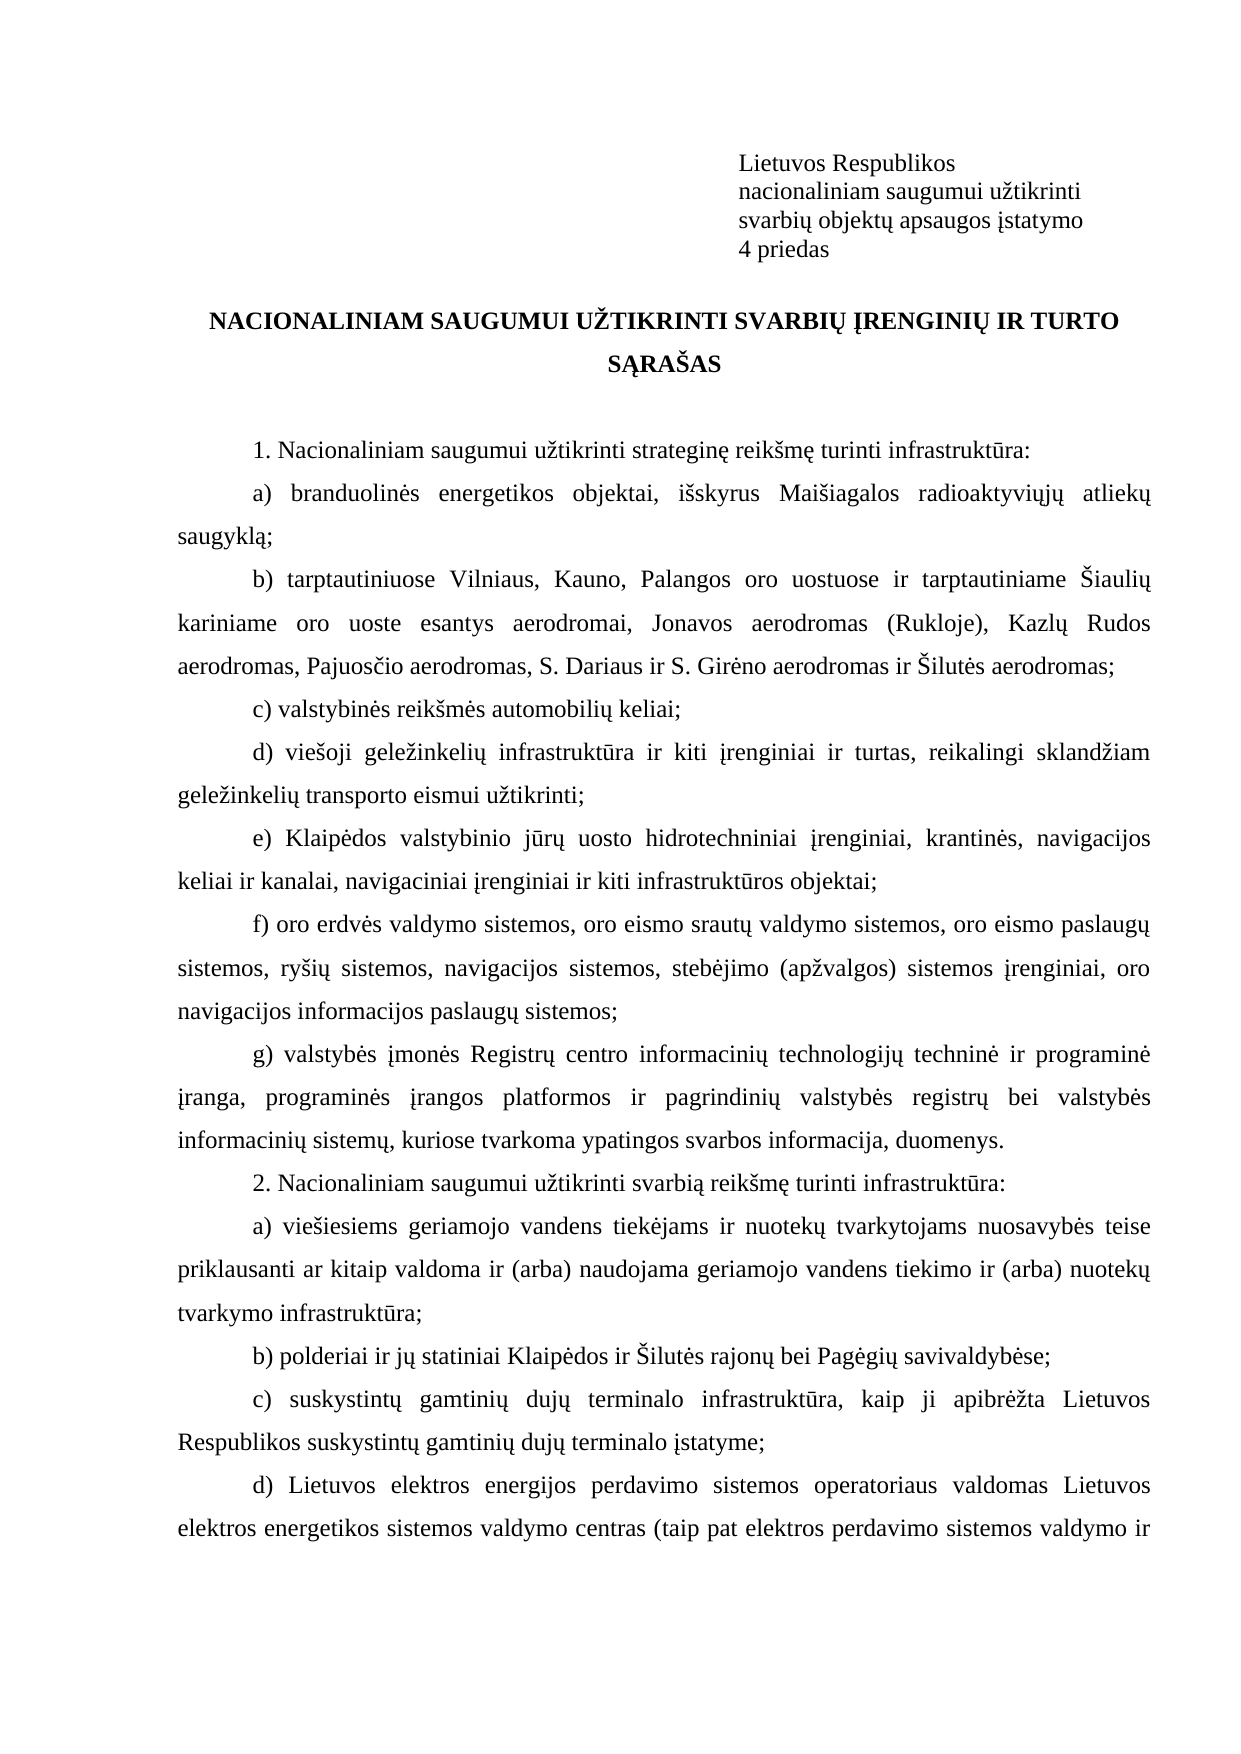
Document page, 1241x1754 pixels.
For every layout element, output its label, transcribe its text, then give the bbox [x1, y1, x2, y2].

text Lietuvos Respublikos [177, 148, 1152, 176]
text 1. Nacionaliniam saugumui užtikrinti strateginę reikšmę turinti infrastruktūra: [177, 435, 1152, 464]
text e) Klaipėdos valstybinio jūrų uosto hidrotechniniai įrenginiai, krantinės, navigacijos keliai ir kanalai, navigaciniai įrenginiai ir kiti infrastruktūros objektai; [177, 823, 1152, 895]
text b) polderiai ir jų statiniai Klaipėdos ir Šilutės rajonų bei Pagėgių savivaldybėse; [177, 1341, 1152, 1369]
text a) branduolinės energetikos objektai, išskyrus Maišiagalos radioaktyviųjų atliekų saugyklą; [177, 478, 1152, 550]
text 2. Nacionaliniam saugumui užtikrinti svarbią reikšmę turinti infrastruktūra: [177, 1168, 1152, 1197]
text a) viešiesiems geriamojo vandens tiekėjams ir nuotekų tvarkytojams nuosavybės teise priklausanti ar kitaip valdoma ir (arba) naudojama geriamojo vandens tiekimo ir (arba) nuotekų tvarkymo infrastruktūra; [177, 1211, 1152, 1326]
text svarbių objektų apsaugos įstatymo [177, 205, 1152, 234]
text d) viešoji geležinkelių infrastruktūra ir kiti įrenginiai ir turtas, reikalingi sklandžiam geležinkelių transporto eismui užtikrinti; [177, 737, 1152, 809]
text nacionaliniam saugumui užtikrinti [177, 176, 1152, 205]
text 4 priedas [177, 234, 1152, 263]
text c) valstybinės reikšmės automobilių keliai; [177, 694, 1152, 723]
text NACIONALINIAM SAUGUMUI UŽTIKRINTI SVARBIŲ ĮRENGINIŲ IR TURTO SĄRAŠAS [177, 306, 1152, 378]
text b) tarptautiniuose Vilniaus, Kauno, Palangos oro uostuose ir tarptautiniame Šiaulių kariniame oro uoste esantys aerodromai, Jonavos aerodromas (Rukloje), Kazlų Rudos aerodromas, Pajuosčio aerodromas, S. Dariaus ir S. Girėno aerodromas ir Šilutės aerodromas; [177, 564, 1152, 679]
text f) oro erdvės valdymo sistemos, oro eismo srautų valdymo sistemos, oro eismo paslaugų sistemos, ryšių sistemos, navigacijos sistemos, stebėjimo (apžvalgos) sistemos įrenginiai, oro navigacijos informacijos paslaugų sistemos; [177, 909, 1152, 1024]
text g) valstybės įmonės Registrų centro informacinių technologijų techninė ir programinė įranga, programinės įrangos platformos ir pagrindinių valstybės registrų bei valstybės informacinių sistemų, kuriose tvarkoma ypatingos svarbos informacija, duomenys. [177, 1039, 1152, 1154]
text d) Lietuvos elektros energijos perdavimo sistemos operatoriaus valdomas Lietuvos elektros energetikos sistemos valdymo centras (taip pat elektros perdavimo sistemos valdymo ir [177, 1470, 1152, 1542]
text c) suskystintų gamtinių dujų terminalo infrastruktūra, kaip ji apibrėžta Lietuvos Respublikos suskystintų gamtinių dujų terminalo įstatyme; [177, 1384, 1152, 1456]
